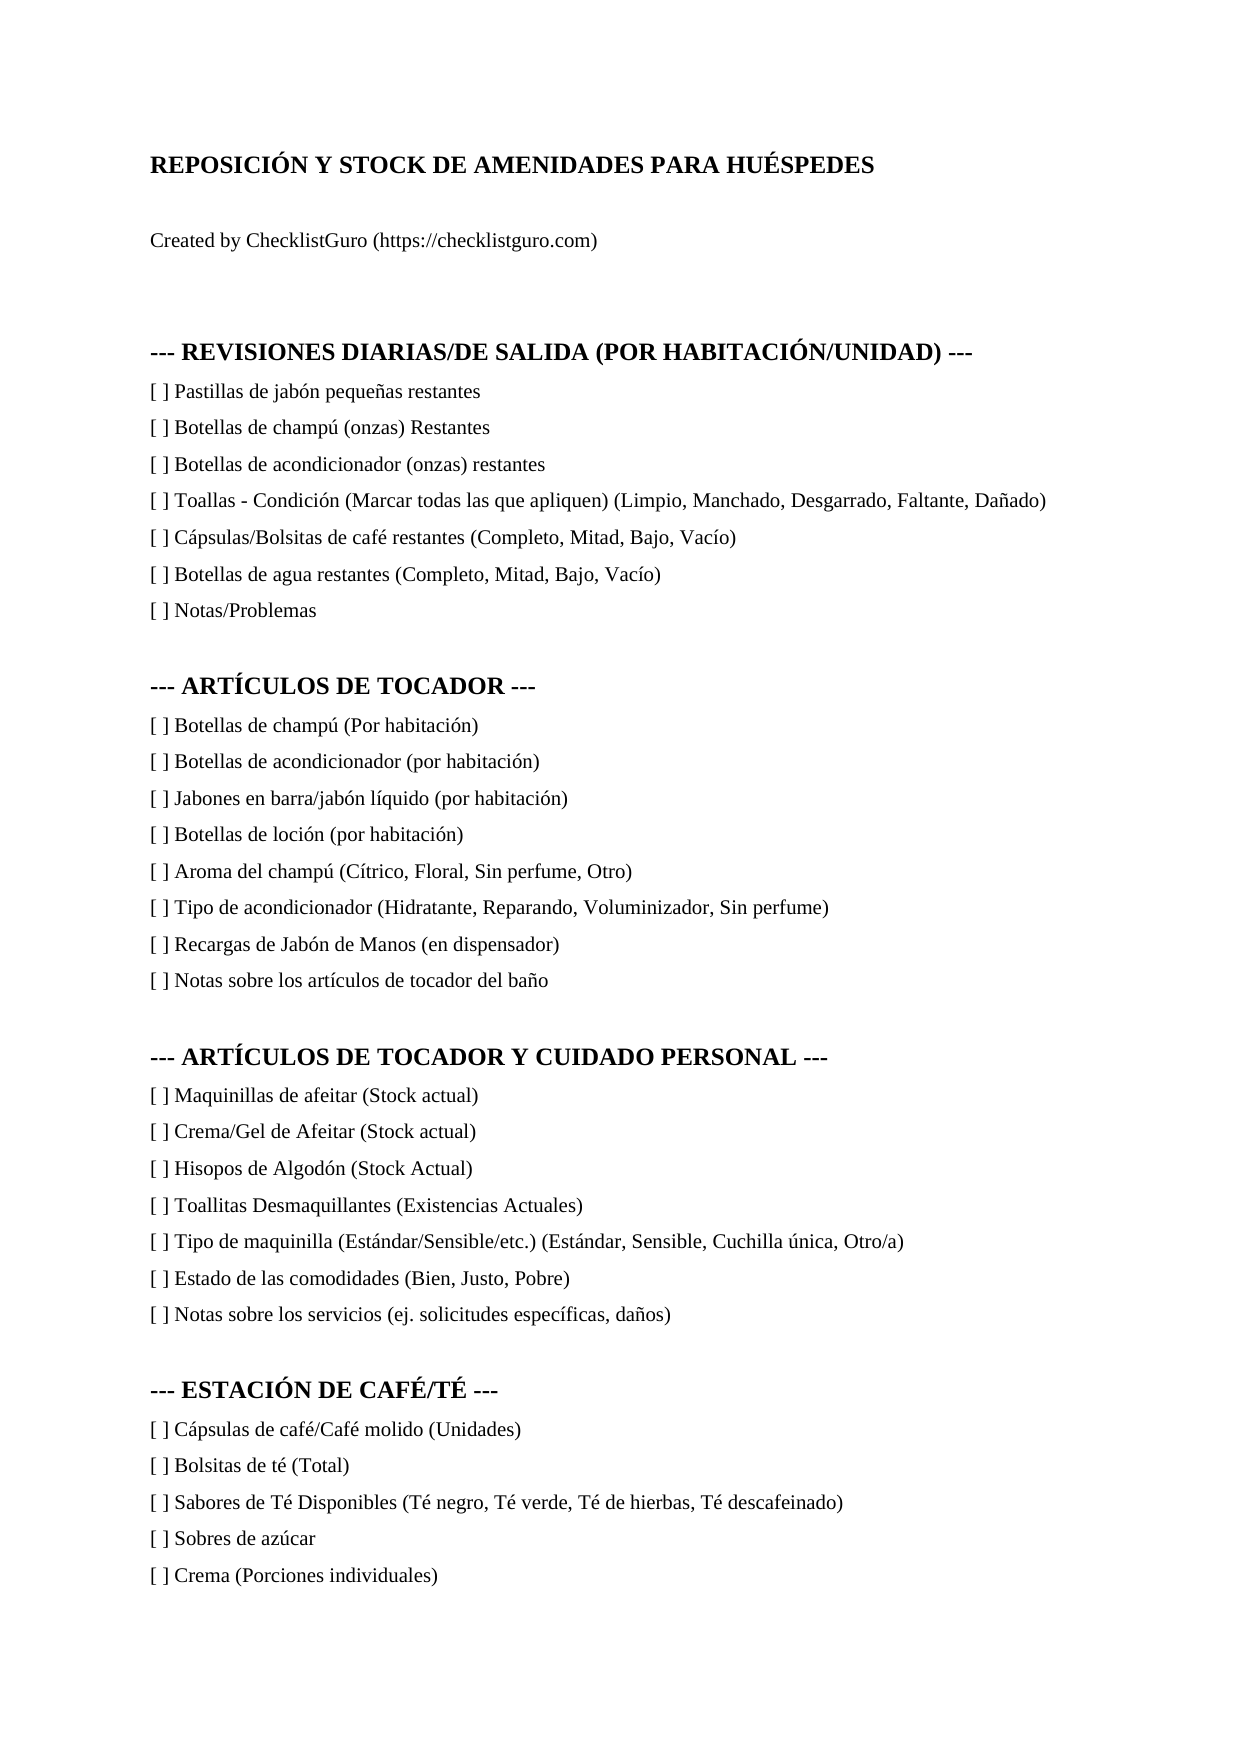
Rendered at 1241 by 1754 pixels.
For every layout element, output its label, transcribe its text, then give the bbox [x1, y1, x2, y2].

text [ ] Pastillas de jabón pequeñas restantes [150, 379, 1090, 403]
text [ ] Tipo de maquinilla (Estándar/Sensible/etc.) (Estándar, Sensible, Cuchilla única, Otro/a) [150, 1229, 1090, 1253]
text [ ] Tipo de acondicionador (Hidratante, Reparando, Voluminizador, Sin perfume) [150, 895, 1090, 919]
text Created by ChecklistGuro (https://checklistguro.com) [150, 228, 1090, 252]
text [ ] Notas sobre los artículos de tocador del baño [150, 968, 1090, 992]
text [ ] Notas sobre los servicios (ej. solicitudes específicas, daños) [150, 1302, 1090, 1326]
text [ ] Botellas de agua restantes (Completo, Mitad, Bajo, Vacío) [150, 562, 1090, 586]
text REPOSICIÓN Y STOCK DE AMENIDADES PARA HUÉSPEDES [150, 150, 1090, 179]
text [ ] Bolsitas de té (Total) [150, 1453, 1090, 1477]
text [ ] Aroma del champú (Cítrico, Floral, Sin perfume, Otro) [150, 859, 1090, 883]
text [ ] Estado de las comodidades (Bien, Justo, Pobre) [150, 1266, 1090, 1290]
text --- REVISIONES DIARIAS/DE SALIDA (POR HABITACIÓN/UNIDAD) --- [150, 337, 1090, 366]
text [ ] Crema/Gel de Afeitar (Stock actual) [150, 1119, 1090, 1143]
text --- ESTACIÓN DE CAFÉ/TÉ --- [150, 1375, 1090, 1404]
text [ ] Botellas de champú (onzas) Restantes [150, 415, 1090, 439]
text [ ] Sobres de azúcar [150, 1526, 1090, 1550]
text [ ] Hisopos de Algodón (Stock Actual) [150, 1156, 1090, 1180]
text [ ] Recargas de Jabón de Manos (en dispensador) [150, 932, 1090, 956]
text [ ] Cápsulas/Bolsitas de café restantes (Completo, Mitad, Bajo, Vacío) [150, 525, 1090, 549]
text --- ARTÍCULOS DE TOCADOR Y CUIDADO PERSONAL --- [150, 1042, 1090, 1070]
text [ ] Maquinillas de afeitar (Stock actual) [150, 1083, 1090, 1107]
text [ ] Botellas de acondicionador (onzas) restantes [150, 452, 1090, 476]
text [ ] Cápsulas de café/Café molido (Unidades) [150, 1417, 1090, 1441]
text [ ] Botellas de loción (por habitación) [150, 822, 1090, 846]
text [ ] Jabones en barra/jabón líquido (por habitación) [150, 786, 1090, 810]
text [ ] Botellas de acondicionador (por habitación) [150, 749, 1090, 773]
text [ ] Botellas de champú (Por habitación) [150, 712, 1090, 737]
text [ ] Sabores de Té Disponibles (Té negro, Té verde, Té de hierbas, Té descafeinado) [150, 1490, 1090, 1514]
text --- ARTÍCULOS DE TOCADOR --- [150, 671, 1090, 700]
text [ ] Notas/Problemas [150, 598, 1090, 622]
text [ ] Crema (Porciones individuales) [150, 1563, 1090, 1587]
text [ ] Toallitas Desmaquillantes (Existencias Actuales) [150, 1192, 1090, 1217]
text [ ] Toallas - Condición (Marcar todas las que apliquen) (Limpio, Manchado, Desgarrado, Faltante, Dañado) [150, 488, 1090, 512]
